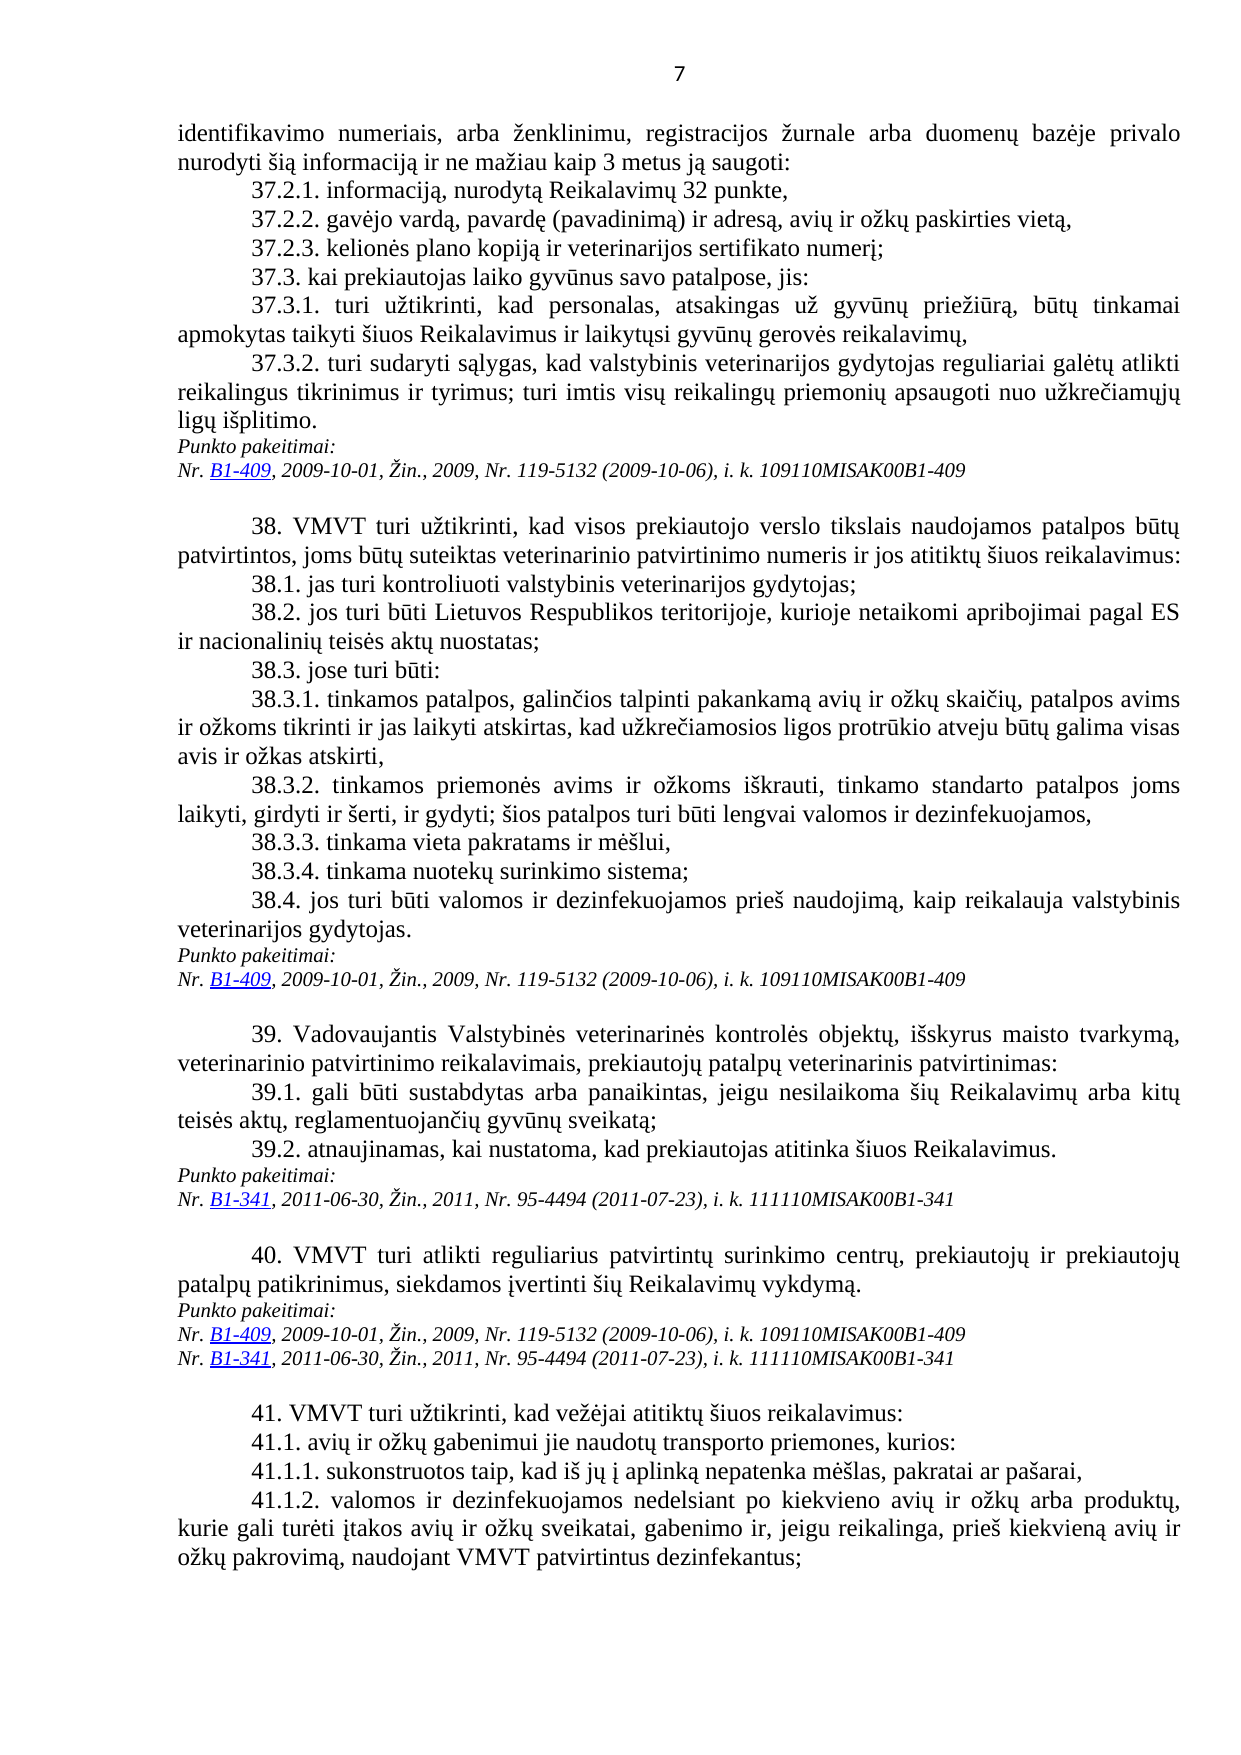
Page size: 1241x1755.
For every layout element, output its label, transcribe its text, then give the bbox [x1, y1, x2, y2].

text 41.1. avių ir ožkų gabenimui jie naudotų transporto priemones, kurios: [177, 1427, 1181, 1456]
text Nr. B1-341, 2011-06-30, Žin., 2011, Nr. 95-4494 (2011-07-23), i. k. 111110MISAK00B1-341 [177, 1346, 1181, 1370]
text 39. Vadovaujantis Valstybinės veterinarinės kontrolės objektų, išskyrus maisto tvarkymą, veterinarinio patvirtinimo reikalavimais, prekiautojų patalpų veterinarinis patvirtinimas: [177, 1019, 1181, 1077]
text 38.3.1. tinkamos patalpos, galinčios talpinti pakankamą avių ir ožkų skaičių, patalpos avims ir ožkoms tikrinti ir jas laikyti atskirtas, kad užkrečiamosios ligos protrūkio atveju būtų galima visas avis ir ožkas atskirti, [177, 684, 1181, 770]
text Nr. B1-409, 2009-10-01, Žin., 2009, Nr. 119-5132 (2009-10-06), i. k. 109110MISAK00B1-409 [177, 967, 1181, 991]
text 39.1. gali būti sustabdytas arba panaikintas, jeigu nesilaikoma šių Reikalavimų arba kitų teisės aktų, reglamentuojančių gyvūnų sveikatą; [177, 1077, 1181, 1134]
text 41.1.2. valomos ir dezinfekuojamos nedelsiant po kiekvieno avių ir ožkų arba produktų, kurie gali turėti įtakos avių ir ožkų sveikatai, gabenimo ir, jeigu reikalinga, prieš kiekvieną avių ir ožkų pakrovimą, naudojant VMVT patvirtintus dezinfekantus; [177, 1485, 1181, 1571]
text Nr. B1-409, 2009-10-01, Žin., 2009, Nr. 119-5132 (2009-10-06), i. k. 109110MISAK00B1-409 [177, 458, 1181, 482]
text 38.4. jos turi būti valomos ir dezinfekuojamos prieš naudojimą, kaip reikalauja valstybinis veterinarijos gydytojas. [177, 885, 1181, 942]
text 37.3.2. turi sudaryti sąlygas, kad valstybinis veterinarijos gydytojas reguliariai galėtų atlikti reikalingus tikrinimus ir tyrimus; turi imtis visų reikalingų priemonių apsaugoti nuo užkrečiamųjų ligų išplitimo. [177, 348, 1181, 434]
text Nr. B1-341, 2011-06-30, Žin., 2011, Nr. 95-4494 (2011-07-23), i. k. 111110MISAK00B1-341 [177, 1187, 1181, 1211]
text 41.1.1. sukonstruotos taip, kad iš jų į aplinką nepatenka mėšlas, pakratai ar pašarai, [177, 1456, 1181, 1485]
text 38.3. jose turi būti: [177, 655, 1181, 684]
text 38.3.3. tinkama vieta pakratams ir mėšlui, [177, 827, 1181, 856]
text 37.2.2. gavėjo vardą, pavardę (pavadinimą) ir adresą, avių ir ožkų paskirties vietą, [177, 204, 1181, 233]
text 38.3.2. tinkamos priemonės avims ir ožkoms iškrauti, tinkamo standarto patalpos joms laikyti, girdyti ir šerti, ir gydyti; šios patalpos turi būti lengvai valomos ir dezinfekuojamos, [177, 770, 1181, 827]
text 38. VMVT turi užtikrinti, kad visos prekiautojo verslo tikslais naudojamos patalpos būtų patvirtintos, joms būtų suteiktas veterinarinio patvirtinimo numeris ir jos atitiktų šiuos reikalavimus: [177, 511, 1181, 569]
text Punkto pakeitimai: [177, 942, 1181, 967]
text 37.3.1. turi užtikrinti, kad personalas, atsakingas už gyvūnų priežiūrą, būtų tinkamai apmokytas taikyti šiuos Reikalavimus ir laikytųsi gyvūnų gerovės reikalavimų, [177, 291, 1181, 348]
text 38.2. jos turi būti Lietuvos Respublikos teritorijoje, kurioje netaikomi apribojimai pagal ES ir nacionalinių teisės aktų nuostatas; [177, 597, 1181, 655]
text 38.3.4. tinkama nuotekų surinkimo sistema; [177, 856, 1181, 885]
text Nr. B1-409, 2009-10-01, Žin., 2009, Nr. 119-5132 (2009-10-06), i. k. 109110MISAK00B1-409 [177, 1322, 1181, 1346]
text Punkto pakeitimai: [177, 434, 1181, 458]
text 40. VMVT turi atlikti reguliarius patvirtintų surinkimo centrų, prekiautojų ir prekiautojų patalpų patikrinimus, siekdamos įvertinti šių Reikalavimų vykdymą. [177, 1240, 1181, 1297]
text 41. VMVT turi užtikrinti, kad vežėjai atitiktų šiuos reikalavimus: [177, 1398, 1181, 1427]
text Punkto pakeitimai: [177, 1297, 1181, 1322]
text 38.1. jas turi kontroliuoti valstybinis veterinarijos gydytojas; [177, 569, 1181, 597]
text 37.2.1. informaciją, nurodytą Reikalavimų 32 punkte, [177, 176, 1181, 204]
text 39.2. atnaujinamas, kai nustatoma, kad prekiautojas atitinka šiuos Reikalavimus. [177, 1134, 1181, 1163]
text identifikavimo numeriais, arba ženklinimu, registracijos žurnale arba duomenų bazėje privalo nurodyti šią informaciją ir ne mažiau kaip 3 metus ją saugoti: [177, 118, 1181, 176]
text 37.2.3. kelionės plano kopiją ir veterinarijos sertifikato numerį; [177, 233, 1181, 262]
text 37.3. kai prekiautojas laiko gyvūnus savo patalpose, jis: [177, 262, 1181, 291]
text Punkto pakeitimai: [177, 1163, 1181, 1187]
